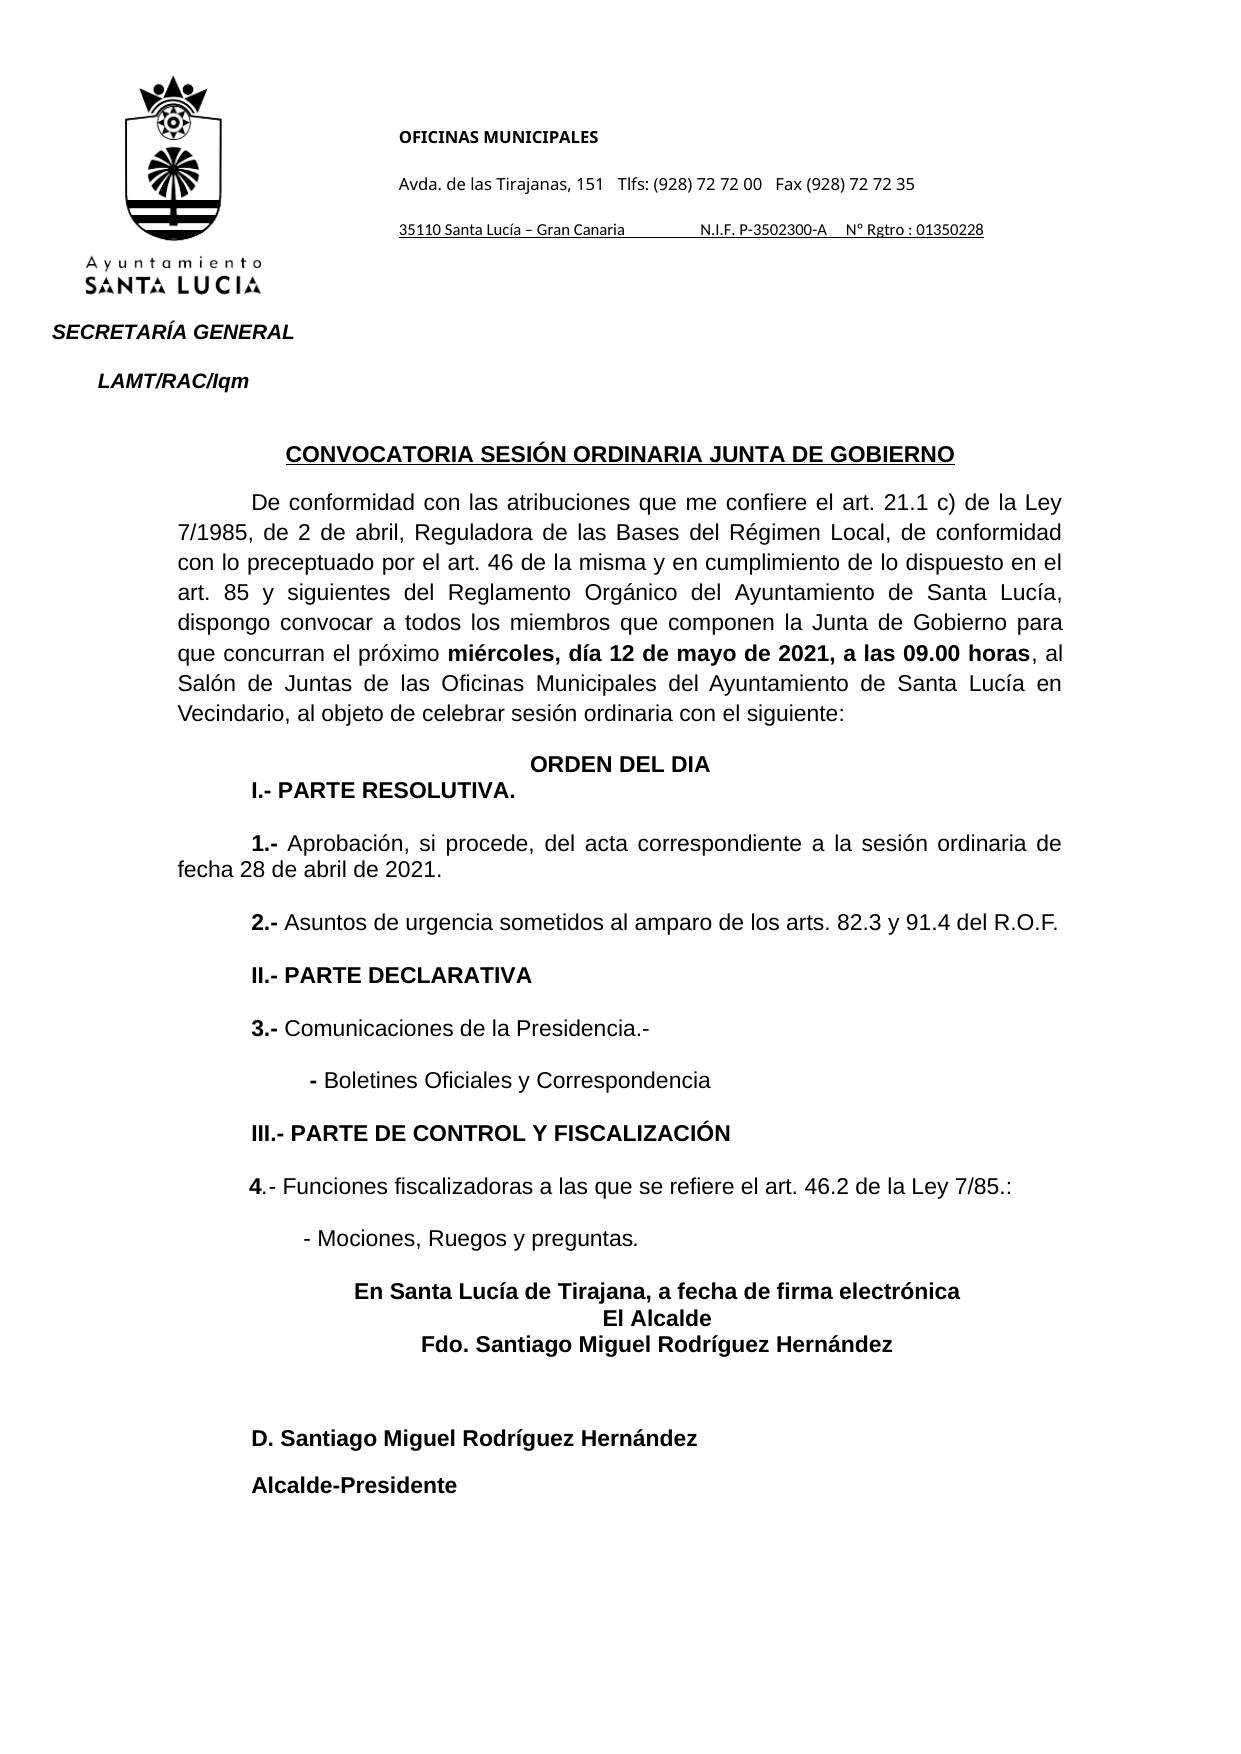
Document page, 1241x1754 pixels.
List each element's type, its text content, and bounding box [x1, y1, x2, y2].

text Fdo. Santiago Miguel Rodríguez Hernández [177, 1331, 1063, 1357]
text 4.- Funciones fiscalizadoras a las que se refiere el art. 46.2 de la Ley 7/85.: [177, 1173, 1063, 1199]
text 3.- Comunicaciones de la Presidencia.- [177, 1014, 1063, 1041]
text III.- PARTE DE CONTROL Y FISCALIZACIÓN [177, 1120, 1063, 1146]
text II.- PARTE DECLARATIVA [177, 962, 1063, 988]
text ORDEN DEL DIA [177, 751, 1063, 777]
text CONVOCATORIA SESIÓN ORDINARIA JUNTA DE GOBIERNO [177, 441, 1063, 468]
text - Boletines Oficiales y Correspondencia [177, 1067, 1063, 1094]
text Alcalde-Presidente [177, 1472, 1063, 1499]
text El Alcalde [177, 1304, 1063, 1331]
text 2.- Asuntos de urgencia sometidos al amparo de los arts. 82.3 y 91.4 del R.O.F. [177, 909, 1063, 936]
text - Mociones, Ruegos y preguntas. [252, 1225, 1063, 1252]
text I.- PARTE RESOLUTIVA. [177, 777, 1063, 804]
text D. Santiago Miguel Rodríguez Hernández [177, 1425, 1063, 1452]
text De conformidad con las atribuciones que me confiere el art. 21.1 c) de la Ley 7/1985, de 2 de abril, Reguladora de las Bases del Régimen Local, de conformidad con lo preceptuado por el art. 46 de la misma y en cumplimiento de lo dispuesto en el art. 85 y siguientes del Reglamento Orgánico del Ayuntamiento de Santa Lucía, dispongo convocar a todos los miembros que componen la Junta de Gobierno para que concurran el próximo miércoles, día 12 de mayo de 2021, a las 09.00 horas, al Salón de Juntas de las Oficinas Municipales del Ayuntamiento de Santa Lucía en Vecindario, al objeto de celebrar sesión ordinaria con el siguiente: [177, 488, 1063, 726]
text En Santa Lucía de Tirajana, a fecha de firma electrónica [177, 1278, 1063, 1304]
text 1.- Aprobación, si procede, del acta correspondiente a la sesión ordinaria de fecha 28 de abril de 2021. [177, 830, 1063, 883]
